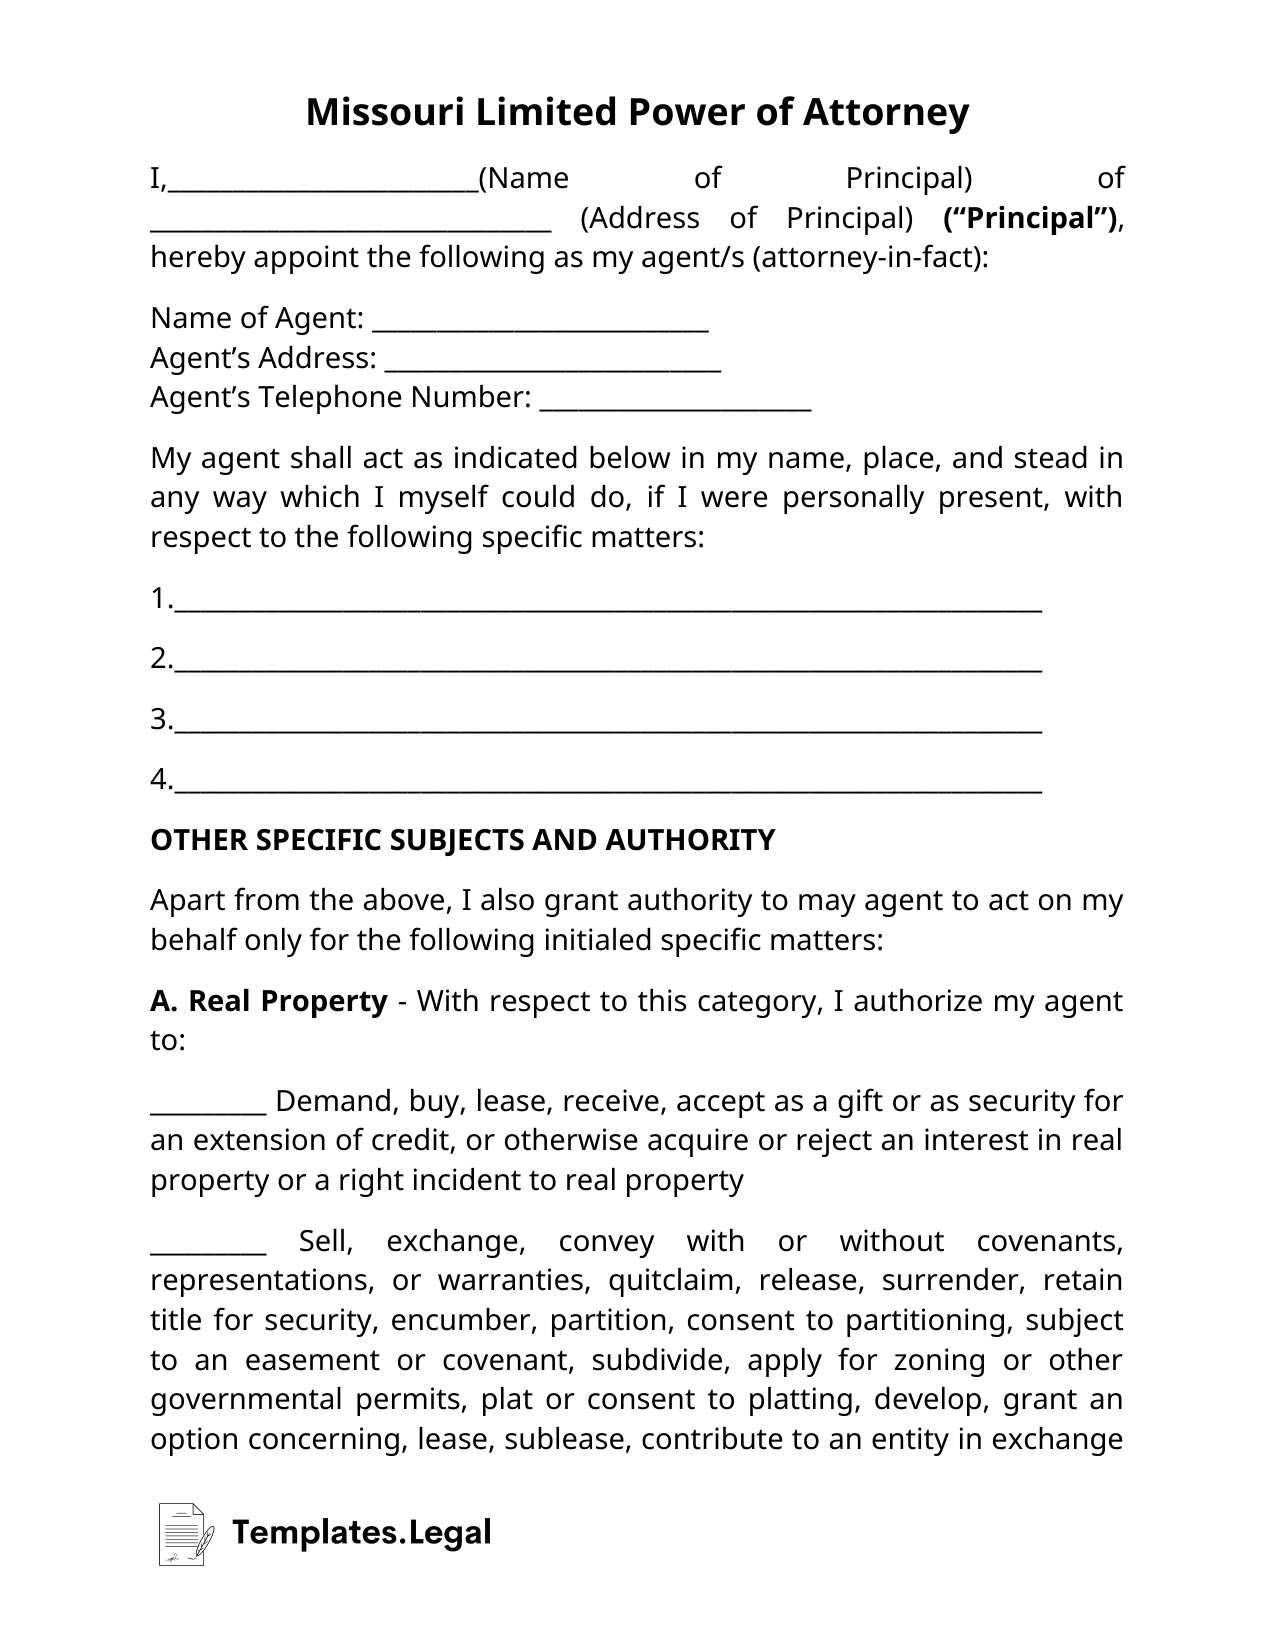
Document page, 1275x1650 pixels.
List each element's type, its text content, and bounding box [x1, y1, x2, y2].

text OTHER SPECIFIC SUBJECTS AND AUTHORITY [150, 819, 1125, 859]
text 1.___________________________________________________________________ [150, 577, 1125, 617]
text My agent shall act as indicated below in my name, place, and stead in any way which I myself could do, if I were personally present, with respect to the following specific matters: [150, 437, 1125, 556]
text Apart from the above, I also grant authority to may agent to act on my behalf only for the following initialed specific matters: [150, 879, 1125, 959]
text Name of Agent: __________________________ Agent’s Address: __________________________ Agent’s Telephone Number: _____________________ [150, 297, 1125, 416]
text Missouri Limited Power of Attorney [150, 85, 1125, 136]
text _________ Sell, exchange, convey with or without covenants, representations, or warranties, quitclaim, release, surrender, retain title for security, encumber, partition, consent to partitioning, subject to an easement or covenant, subdivide, apply for zoning or other governmental permits, plat or consent to platting, develop, grant an option concerning, lease, sublease, contribute to an entity in exchange [150, 1220, 1125, 1458]
text 3.___________________________________________________________________ [150, 698, 1125, 738]
text 2.___________________________________________________________________ [150, 637, 1125, 677]
text A. Real Property - With respect to this category, I authorize my agent to: [150, 980, 1125, 1059]
text _________ Demand, buy, lease, receive, accept as a gift or as security for an extension of credit, or otherwise acquire or reject an interest in real property or a right incident to real property [150, 1080, 1125, 1199]
text I,________________________(Name of Principal) of _______________________________ (Address of Principal) (“Principal”), hereby appoint the following as my agent/s (attorney-in-fact): [150, 157, 1125, 276]
text 4.___________________________________________________________________ [150, 758, 1125, 798]
